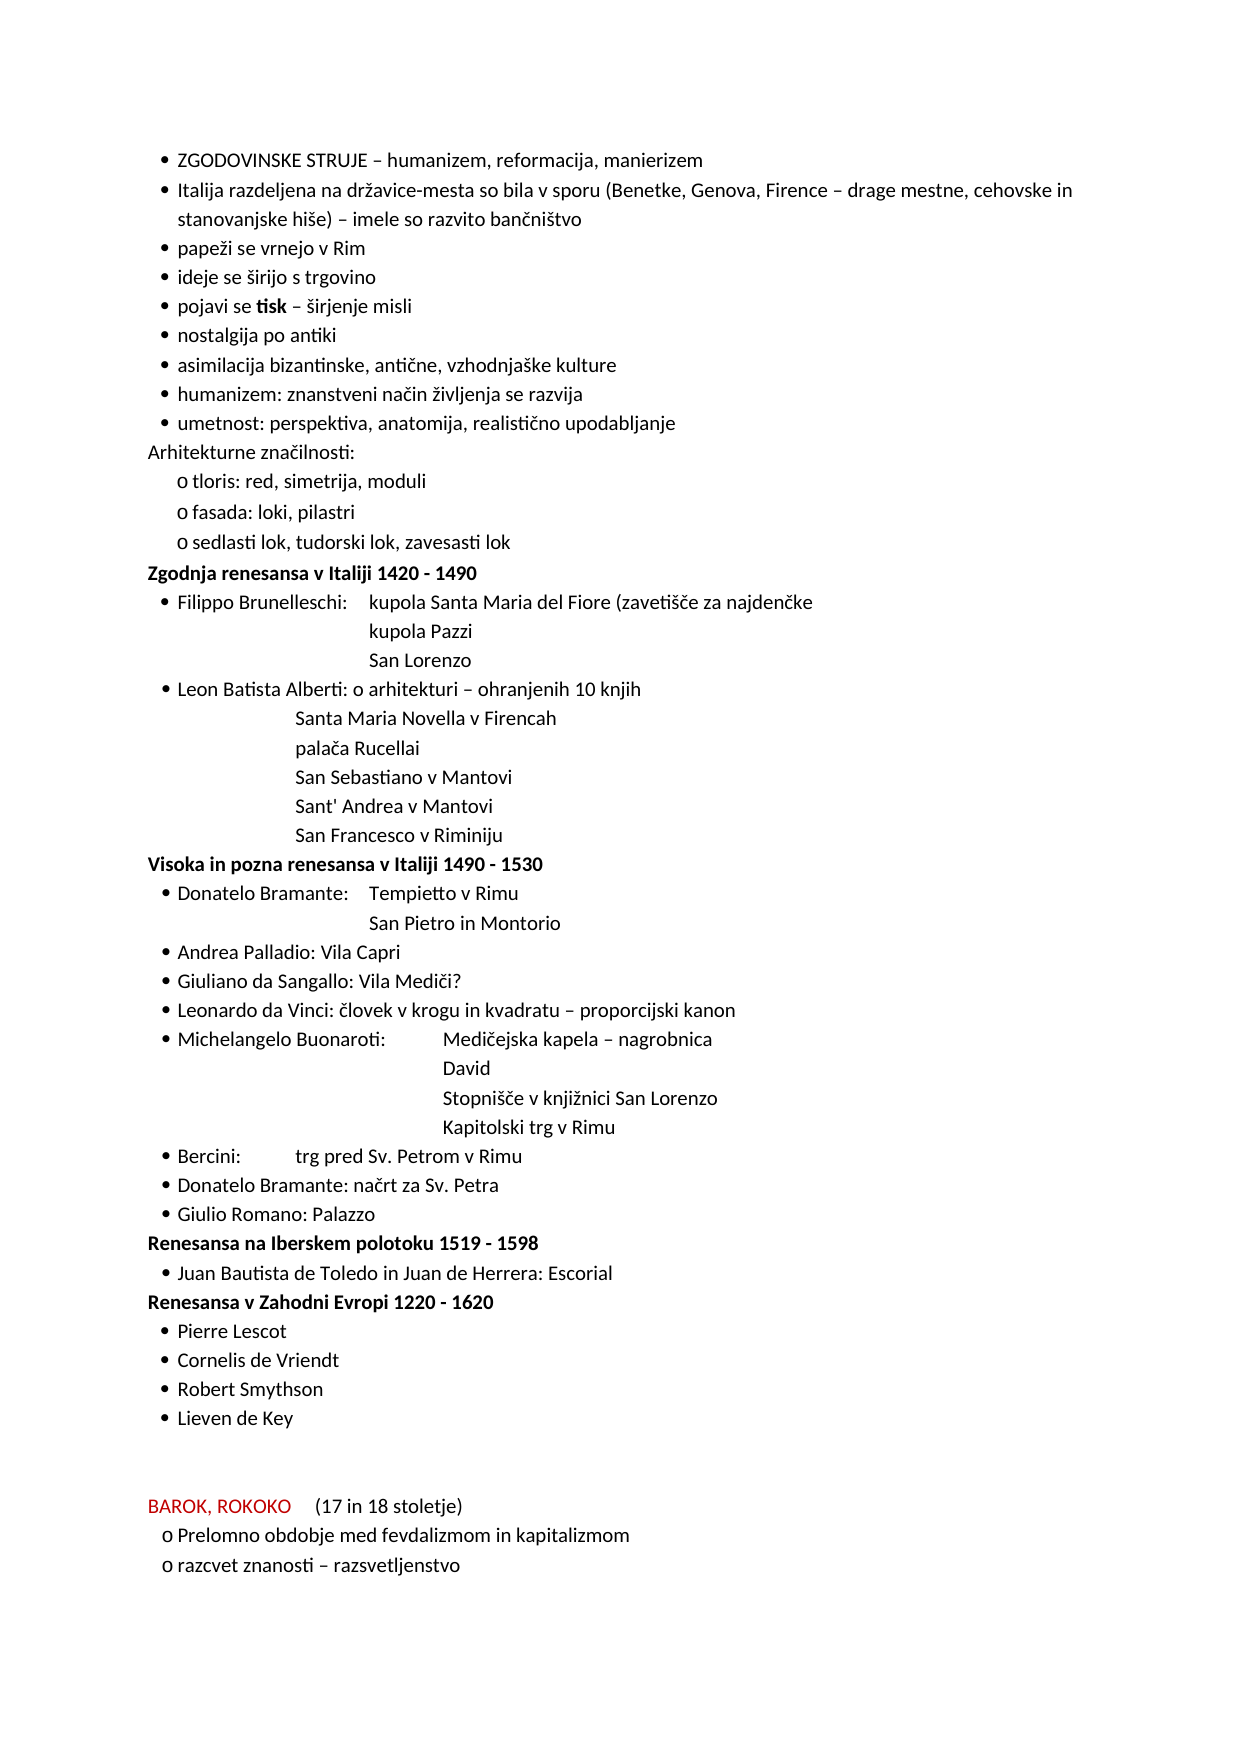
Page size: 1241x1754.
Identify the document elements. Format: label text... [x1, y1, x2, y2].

list Lieven de Key [161, 1406, 1093, 1431]
list ZGODOVINSKE STRUJE – humanizem, reformacija, manierizem [161, 148, 1093, 173]
list nostalgija po antiki [161, 323, 1093, 348]
text Renesansa na Iberskem polotoku 1519 - 1598 [148, 1231, 1093, 1256]
list Donatelo Bramante: načrt za Sv. Petra [162, 1172, 1093, 1198]
list Italija razdeljena na državice-mesta so bila v sporu (Benetke, Genova, Firence – drage mestne, cehovske in stanovanjske hiše) – imele so razvito bančništvo [161, 177, 1093, 231]
list humanizem: znanstveni način življenja se razvija [161, 381, 1093, 406]
list pojavi se tisk – širjenje misli [161, 293, 1093, 319]
list Leon Batista Alberti: o arhitekturi – ohranjenih 10 knjih [162, 676, 1093, 702]
text David [369, 1056, 1093, 1081]
list Giuliano da Sangallo: Vila Mediči? [162, 968, 1093, 993]
text Santa Maria Novella v Firencah [295, 706, 1093, 731]
list fasada: loki, pilastri [176, 499, 1093, 525]
list Andrea Palladio: Vila Capri [162, 939, 1093, 964]
list Donatelo Bramante: Tempietto v Rimu [162, 881, 1093, 906]
text BAROK, ROKOKO (17 in 18 stoletje) [148, 1493, 1093, 1518]
text San Pietro in Montorio [369, 910, 1093, 935]
list Leonardo da Vinci: človek v krogu in kvadratu – proporcijski kanon [162, 997, 1093, 1023]
text Kapitolski trg v Rimu [369, 1114, 1093, 1139]
text Sant' Andrea v Mantovi [295, 793, 1093, 818]
text Renesansa v Zahodni Evropi 1220 - 1620 [148, 1289, 1093, 1314]
list Bercini: trg pred Sv. Petrom v Rimu [162, 1143, 1093, 1168]
text Stopnišče v knjižnici San Lorenzo [369, 1085, 1093, 1110]
text Visoka in pozna renesansa v Italiji 1490 - 1530 [148, 851, 1093, 877]
list Cornelis de Vriendt [161, 1347, 1093, 1373]
list Juan Bautista de Toledo in Juan de Herrera: Escorial [162, 1260, 1093, 1285]
text palača Rucellai [295, 735, 1093, 760]
text Zgodnja renesansa v Italiji 1420 - 1490 [148, 560, 1093, 585]
list tloris: red, simetrija, moduli [176, 468, 1093, 495]
list Robert Smythson [161, 1376, 1093, 1402]
text Arhitekturne značilnosti: [148, 439, 1093, 465]
list razcvet znanosti – razsvetljenstvo [161, 1553, 1093, 1579]
list Michelangelo Buonaroti: Medičejska kapela – nagrobnica [162, 1026, 1093, 1052]
list Giulio Romano: Palazzo [162, 1201, 1093, 1227]
list Filippo Brunelleschi: kupola Santa Maria del Fiore (zavetišče za najdenčke [161, 589, 1093, 614]
list sedlasti lok, tudorski lok, zavesasti lok [176, 529, 1093, 556]
list ideje se širijo s trgovino [161, 264, 1093, 290]
text San Sebastiano v Mantovi [295, 764, 1093, 789]
list Pierre Lescot [161, 1318, 1093, 1343]
list umetnost: perspektiva, anatomija, realistično upodabljanje [161, 410, 1093, 436]
text San Lorenzo [221, 647, 1093, 673]
list papeži se vrnejo v Rim [161, 235, 1093, 261]
text San Francesco v Riminiju [295, 822, 1093, 848]
text kupola Pazzi [221, 618, 1093, 643]
list asimilacija bizantinske, antične, vzhodnjaške kulture [161, 352, 1093, 377]
list Prelomno obdobje med fevdalizmom in kapitalizmom [161, 1522, 1093, 1549]
